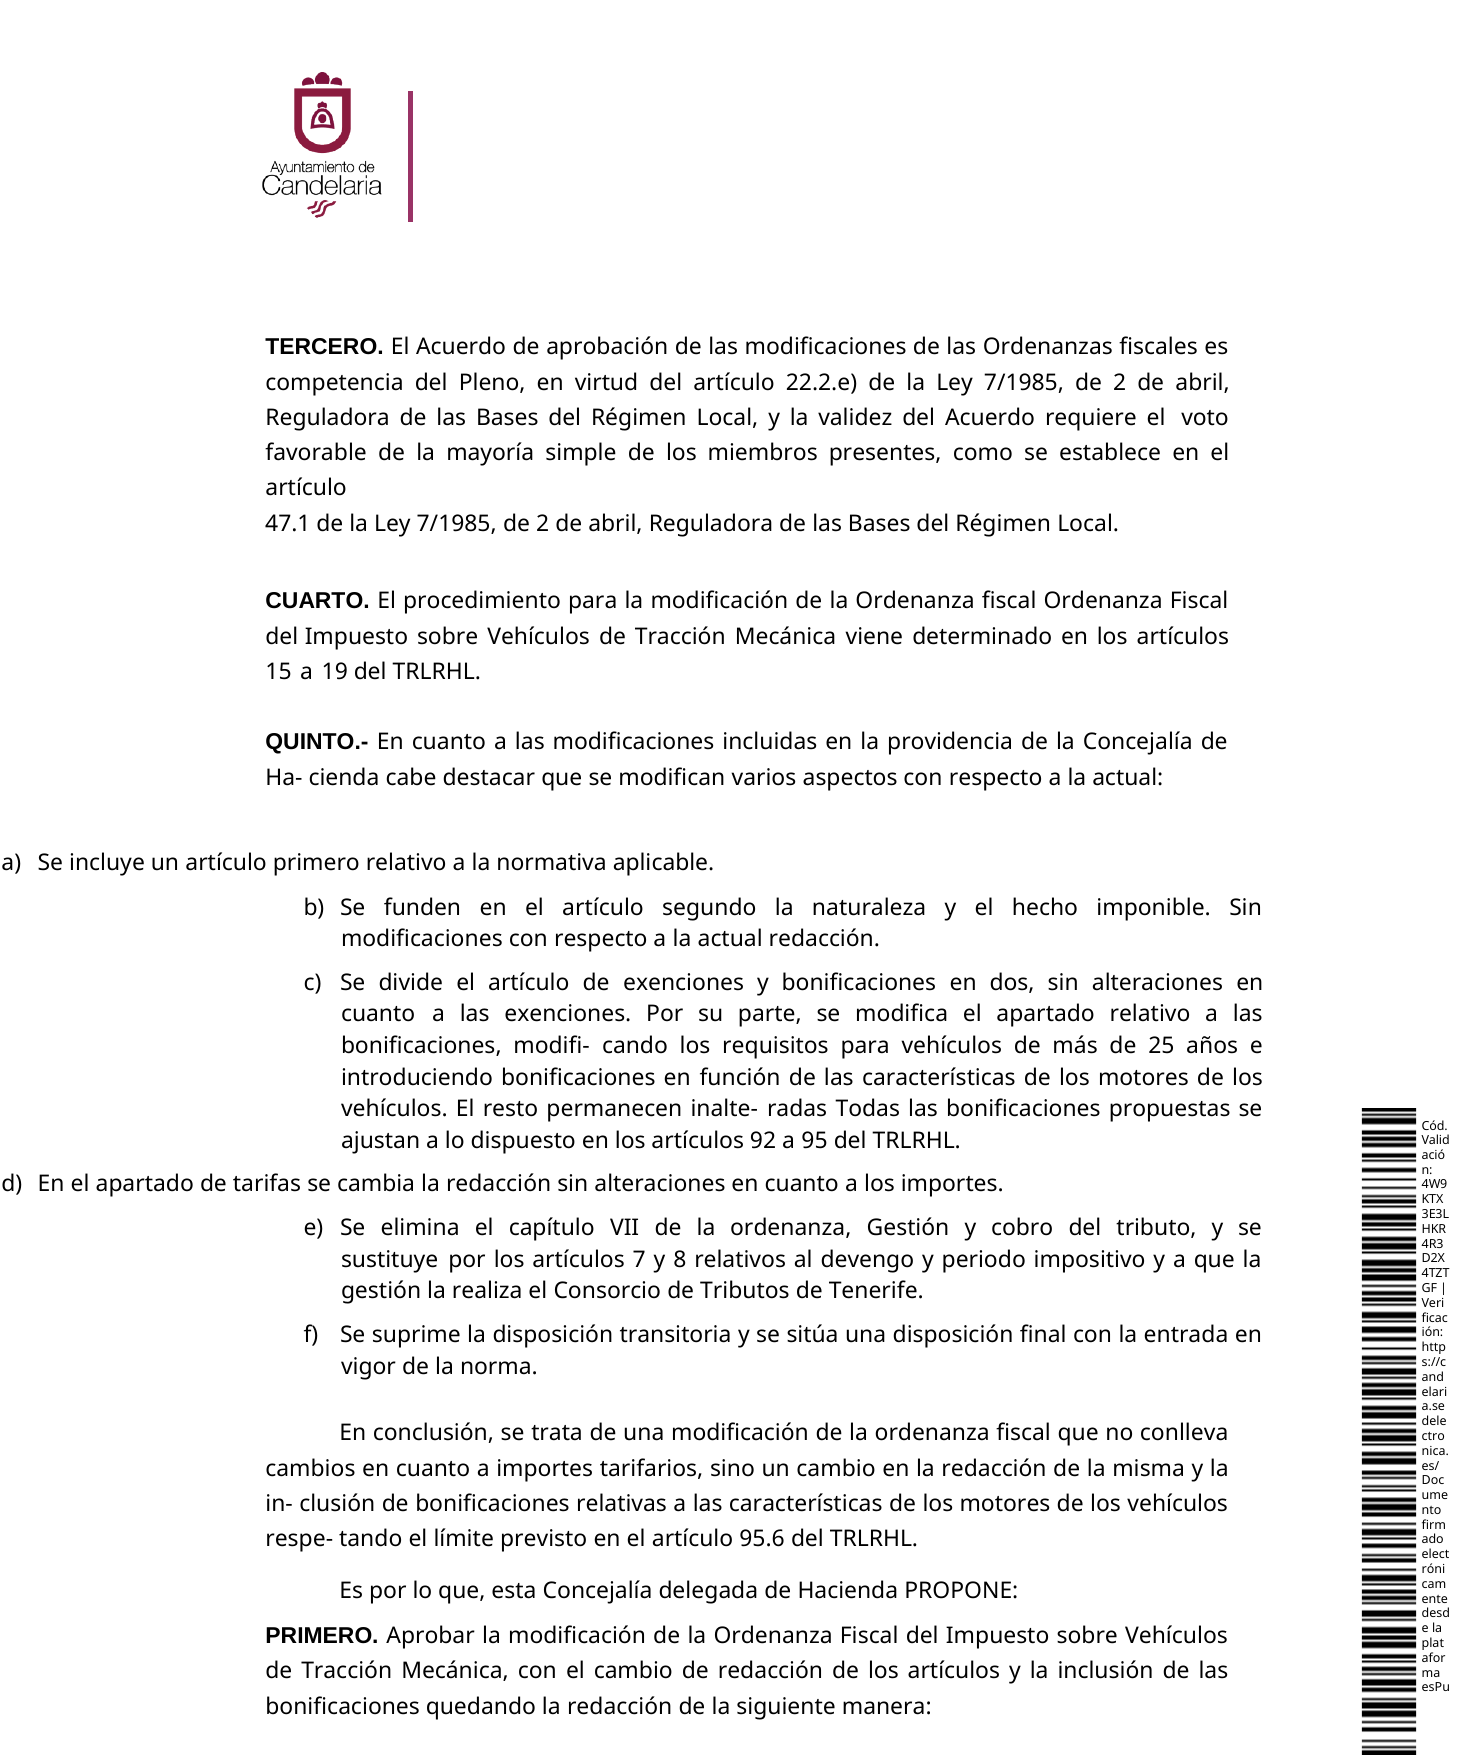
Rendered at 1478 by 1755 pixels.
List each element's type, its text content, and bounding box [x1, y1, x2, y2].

list En el apartado de tarifas se cambia la redacción sin alteraciones en cuanto a los importes. [1, 1167, 1361, 1198]
list Se elimina el capítulo VII de la ordenanza, Gestión y cobro del tributo, y se sustituye por los artículos 7 y 8 relativos al devengo y periodo impositivo y a que la gestión la realiza el Consorcio de Tributos de Tenerife. [303, 1211, 1263, 1306]
list de la Ley 7/1985, de 2 de abril, Reguladora de las Bases del Régimen Local. [265, 507, 1427, 538]
text Es por lo que, esta Concejalía delegada de Hacienda PROPONE: [339, 1574, 1361, 1606]
text En conclusión, se trata de una modificación de la ordenanza fiscal que no conlleva cambios en cuanto a importes tarifarios, sino un cambio en la redacción de la misma y la in- clusión de bonificaciones relativas a las características de los motores de los vehículos respe- tando el límite previsto en el artículo 95.6 del TRLRHL. [265, 1416, 1229, 1553]
list Se incluye un artículo primero relativo a la normativa aplicable. [1, 846, 1427, 877]
list Se suprime la disposición transitoria y se sitúa una disposición final con la entrada en vigor de la norma. [303, 1318, 1264, 1381]
list Se divide el artículo de exenciones y bonificaciones en dos, sin alteraciones en cuanto a las exenciones. Por su parte, se modifica el apartado relativo a las bonificaciones, modifi- cando los requisitos para vehículos de más de 25 años e introduciendo bonificaciones en función de las características de los motores de los vehículos. El resto permanecen inalte- radas Todas las bonificaciones propuestas se ajustan a lo dispuesto en los artículos 92 a 95 del TRLRHL. [303, 966, 1263, 1155]
text PRIMERO. Aprobar la modificación de la Ordenanza Fiscal del Impuesto sobre Vehículos de Tracción Mecánica, con el cambio de redacción de los artículos y la inclusión de las bonificaciones quedando la redacción de la siguiente manera: [265, 1619, 1229, 1721]
text QUINTO.- En cuanto a las modificaciones incluidas en la providencia de la Concejalía de Ha- cienda cabe destacar que se modifican varios aspectos con respecto a la actual: [265, 725, 1229, 792]
text Cód. Validación: 4W9KTX3E3LHKR4R3D2X4TZTGF | Verificación: https://candelaria.sedelectronica.es/ Documento firmado electrónicamente desde la plataforma esPublico Gestiona | Página 14 de 133 [1421, 1119, 1450, 1694]
text CUARTO. El procedimiento para la modificación de la Ordenanza fiscal Ordenanza Fiscal del Impuesto sobre Vehículos de Tracción Mecánica viene determinado en los artículos 15 a 19 del TRLRHL. [265, 584, 1230, 686]
list Se funden en el artículo segundo la naturaleza y el hecho imponible. Sin modificaciones con respecto a la actual redacción. [303, 891, 1263, 953]
text TERCERO. El Acuerdo de aprobación de las modificaciones de las Ordenanzas fiscales es competencia del Pleno, en virtud del artículo 22.2.e) de la Ley 7/1985, de 2 de abril, Reguladora de las Bases del Régimen Local, y la validez del Acuerdo requiere el voto favorable de la mayoría simple de los miembros presentes, como se establece en el artículo [265, 330, 1229, 503]
